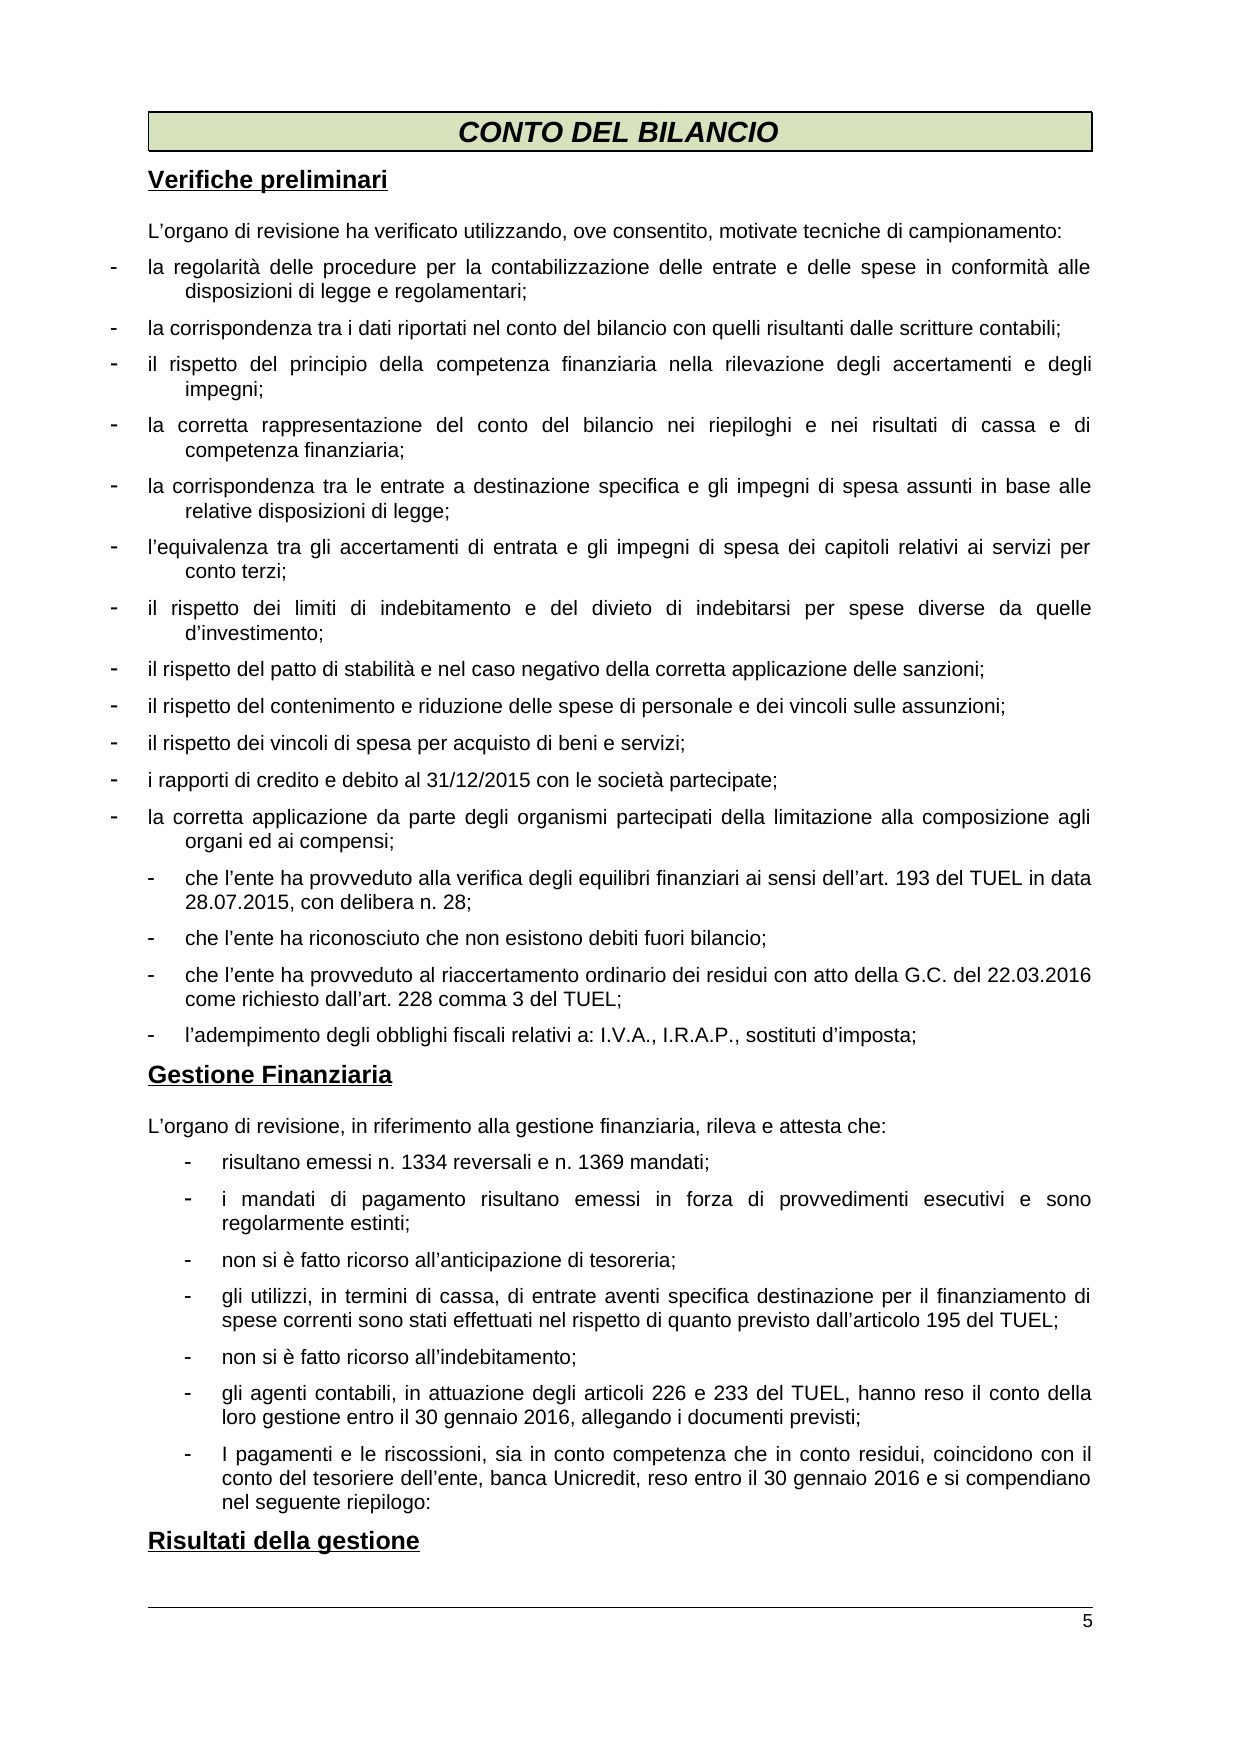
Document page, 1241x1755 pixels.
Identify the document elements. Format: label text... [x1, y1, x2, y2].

list la corretta applicazione da parte degli organismi partecipati della limitazione alla composizione agli organi ed ai compensi; [111, 805, 1093, 853]
text L’organo di revisione ha verificato utilizzando, ove consentito, motivate tecniche di campionamento: [148, 218, 1093, 242]
list che l’ente ha riconosciuto che non esistono debiti fuori bilancio; [148, 926, 1093, 950]
list il rispetto del contenimento e riduzione delle spese di personale e dei vincoli sulle assunzioni; [111, 694, 1093, 718]
list la regolarità delle procedure per la contabilizzazione delle entrate e delle spese in conformità alle disposizioni di legge e regolamentari; [111, 255, 1093, 303]
subtitle CONTO DEL BILANCIO [149, 113, 1091, 150]
list l’adempimento degli obblighi fiscali relativi a: I.V.A., I.R.A.P., sostituti d’imposta; [148, 1023, 1093, 1047]
list non si è fatto ricorso all’anticipazione di tesoreria; [184, 1247, 1093, 1272]
list i mandati di pagamento risultano emessi in forza di provvedimenti esecutivi e sono regolarmente estinti; [184, 1187, 1093, 1235]
text L’organo di revisione, in riferimento alla gestione finanziaria, rileva e attesta che: [148, 1113, 1093, 1137]
list la corrispondenza tra le entrate a destinazione specifica e gli impegni di spesa assunti in base alle relative disposizioni di legge; [111, 474, 1093, 522]
list il rispetto dei limiti di indebitamento e del divieto di indebitarsi per spese diverse da quelle d’investimento; [111, 596, 1093, 644]
subtitle Gestione Finanziaria [148, 1060, 1093, 1088]
list che l’ente ha provveduto alla verifica degli equilibri finanziari ai sensi dell’art. 193 del TUEL in data 28.07.2015, con delibera n. 28; [148, 866, 1093, 914]
subtitle Risultati della gestione [148, 1526, 1093, 1555]
list che l’ente ha provveduto al riaccertamento ordinario dei residui con atto della G.C. del 22.03.2016 come richiesto dall’art. 228 comma 3 del TUEL; [148, 963, 1093, 1011]
list gli agenti contabili, in attuazione degli articoli 226 e 233 del TUEL, hanno reso il conto della loro gestione entro il 30 gennaio 2016, allegando i documenti previsti; [184, 1381, 1093, 1429]
list la corretta rappresentazione del conto del bilancio nei riepiloghi e nei risultati di cassa e di competenza finanziaria; [111, 413, 1093, 461]
list I pagamenti e le riscossioni, sia in conto competenza che in conto residui, coincidono con il conto del tesoriere dell’ente, banca Unicredit, reso entro il 30 gennaio 2016 e si compendiano nel seguente riepilogo: [184, 1442, 1093, 1514]
list la corrispondenza tra i dati riportati nel conto del bilancio con quelli risultanti dalle scritture contabili; [111, 316, 1093, 339]
list il rispetto del principio della competenza finanziaria nella rilevazione degli accertamenti e degli impegni; [111, 352, 1093, 401]
list l’equivalenza tra gli accertamenti di entrata e gli impegni di spesa dei capitoli relativi ai servizi per conto terzi; [111, 535, 1093, 583]
list gli utilizzi, in termini di cassa, di entrate aventi specifica destinazione per il finanziamento di spese correnti sono stati effettuati nel rispetto di quanto previsto dall’articolo 195 del TUEL; [184, 1284, 1093, 1332]
list non si è fatto ricorso all’indebitamento; [184, 1344, 1093, 1369]
subtitle Verifiche preliminari [148, 165, 1093, 193]
list i rapporti di credito e debito al 31/12/2015 con le società partecipate; [111, 768, 1093, 792]
list risultano emessi n. 1334 reversali e n. 1369 mandati; [184, 1150, 1093, 1174]
list il rispetto dei vincoli di spesa per acquisto di beni e servizi; [111, 731, 1093, 755]
list il rispetto del patto di stabilità e nel caso negativo della corretta applicazione delle sanzioni; [111, 657, 1093, 681]
